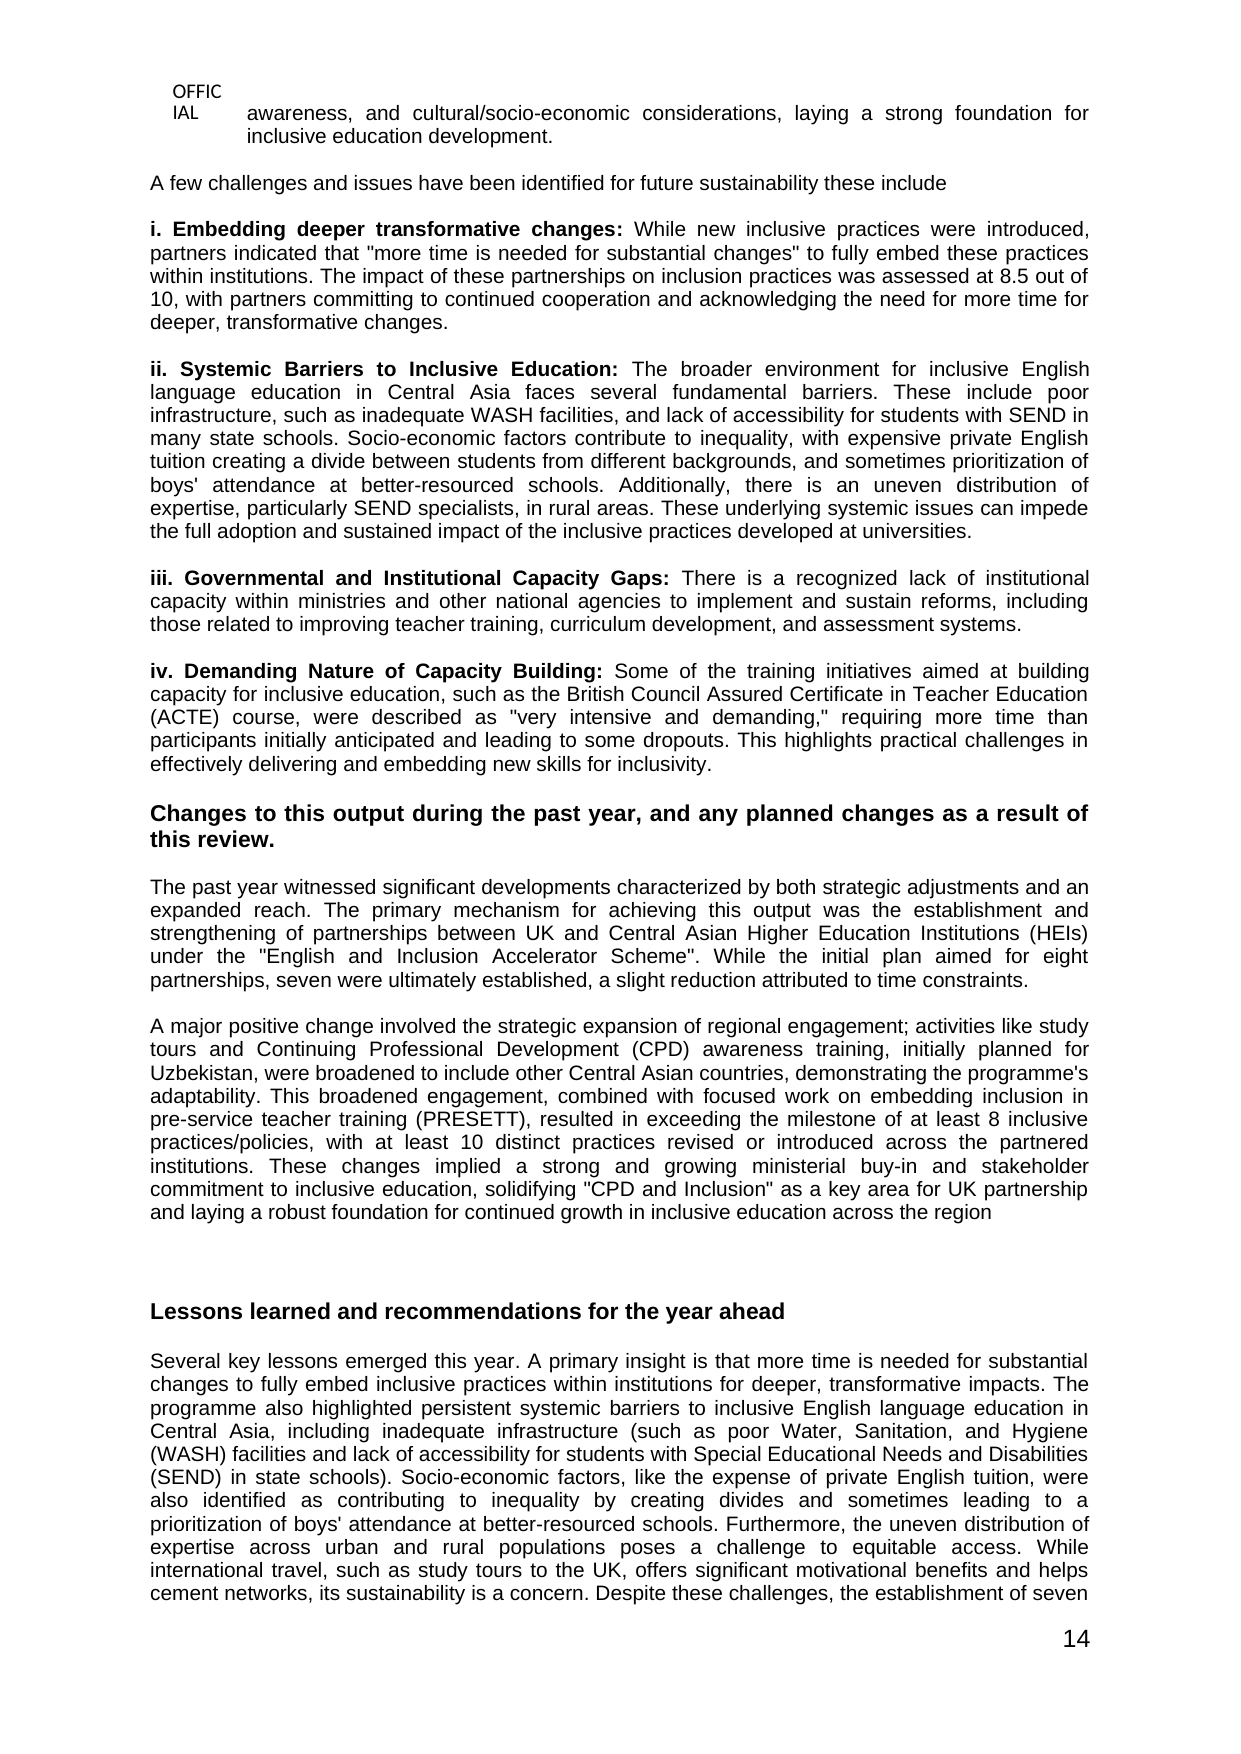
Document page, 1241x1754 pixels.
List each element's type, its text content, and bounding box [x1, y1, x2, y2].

text The past year witnessed significant developments characterized by both strategic adjustments and an expanded reach. The primary mechanism for achieving this output was the establishment and strengthening of partnerships between UK and Central Asian Higher Education Institutions (HEIs) under the "English and Inclusion Accelerator Scheme". While the initial plan aimed for eight partnerships, seven were ultimately established, a slight reduction attributed to time constraints. [150, 875, 1090, 992]
text ii. Systemic Barriers to Inclusive Education: The broader environment for inclusive English language education in Central Asia faces several fundamental barriers. These include poor infrastructure, such as inadequate WASH facilities, and lack of accessibility for students with SEND in many state schools. Socio-economic factors contribute to inequality, with expensive private English tuition creating a divide between students from different backgrounds, and sometimes prioritization of boys' attendance at better-resourced schools. Additionally, there is an uneven distribution of expertise, particularly SEND specialists, in rural areas. These underlying systemic issues can impede the full adoption and sustained impact of the inclusive practices developed at universities. [150, 357, 1090, 543]
text A major positive change involved the strategic expansion of regional engagement; activities like study tours and Continuing Professional Development (CPD) awareness training, initially planned for Uzbekistan, were broadened to include other Central Asian countries, demonstrating the programme's adaptability. This broadened engagement, combined with focused work on embedding inclusion in pre-service teacher training (PRESETT), resulted in exceeding the milestone of at least 8 inclusive practices/policies, with at least 10 distinct practices revised or introduced across the partnered institutions. These changes implied a strong and growing ministerial buy-in and stakeholder commitment to inclusive education, solidifying "CPD and Inclusion" as a key area for UK partnership and laying a robust foundation for continued growth in inclusive education across the region [150, 1015, 1090, 1224]
text iv. Demanding Nature of Capacity Building: Some of the training initiatives aimed at building capacity for inclusive education, such as the British Council Assured Certificate in Teacher Education (ACTE) course, were described as "very intensive and demanding," requiring more time than participants initially anticipated and leading to some dropouts. This highlights practical challenges in effectively delivering and embedding new skills for inclusivity. [150, 659, 1090, 775]
text Several key lessons emerged this year. A primary insight is that more time is needed for substantial changes to fully embed inclusive practices within institutions for deeper, transformative impacts. The programme also highlighted persistent systemic barriers to inclusive English language education in Central Asia, including inadequate infrastructure (such as poor Water, Sanitation, and Hygiene (WASH) facilities and lack of accessibility for students with Special Educational Needs and Disabilities (SEND) in state schools). Socio-economic factors, like the expense of private English tuition, were also identified as contributing to inequality by creating divides and sometimes leading to a prioritization of boys' attendance at better-resourced schools. Furthermore, the uneven distribution of expertise across urban and rural populations poses a challenge to equitable access. While international travel, such as study tours to the UK, offers significant motivational benefits and helps cement networks, its sustainability is a concern. Despite these challenges, the establishment of seven partnerships (out of eight planned) between UK and Central Asian HEIs was seen as a positive achievement, laying a strong foundation for continued growth in inclusive education. [150, 1349, 1090, 1605]
text Outputs moderately exceeded expectation - The planned milestone for Output Indicator 3.1 for this year (ending March 2025) was for "At least 8" inclusive practices/policies to be developed at Central Asian universities. The reported progress indicates that "at least 10 distinct inclusion practices have been revised or introduced" across the partnered institutions, covering various dimensions, including inclusive pedagogical techniques, gender mainstreaming, Special Educational Needs (SEN) awareness, and cultural/socio-economic considerations, laying a strong foundation for inclusive education development. [150, 102, 1090, 148]
text iii. Governmental and Institutional Capacity Gaps: There is a recognized lack of institutional capacity within ministries and other national agencies to implement and sustain reforms, including those related to improving teacher training, curriculum development, and assessment systems. [150, 566, 1090, 636]
text A few challenges and issues have been identified for future sustainability these include [150, 171, 1090, 194]
text Lessons learned and recommendations for the year ahead [150, 1298, 1090, 1324]
text Changes to this output during the past year, and any planned changes as a result of this review. [150, 801, 1090, 852]
text i. Embedding deeper transformative changes: While new inclusive practices were introduced, partners indicated that "more time is needed for substantial changes" to fully embed these practices within institutions. The impact of these partnerships on inclusion practices was assessed at 8.5 out of 10, with partners committing to continued cooperation and acknowledging the need for more time for deeper, transformative changes. [150, 218, 1090, 334]
